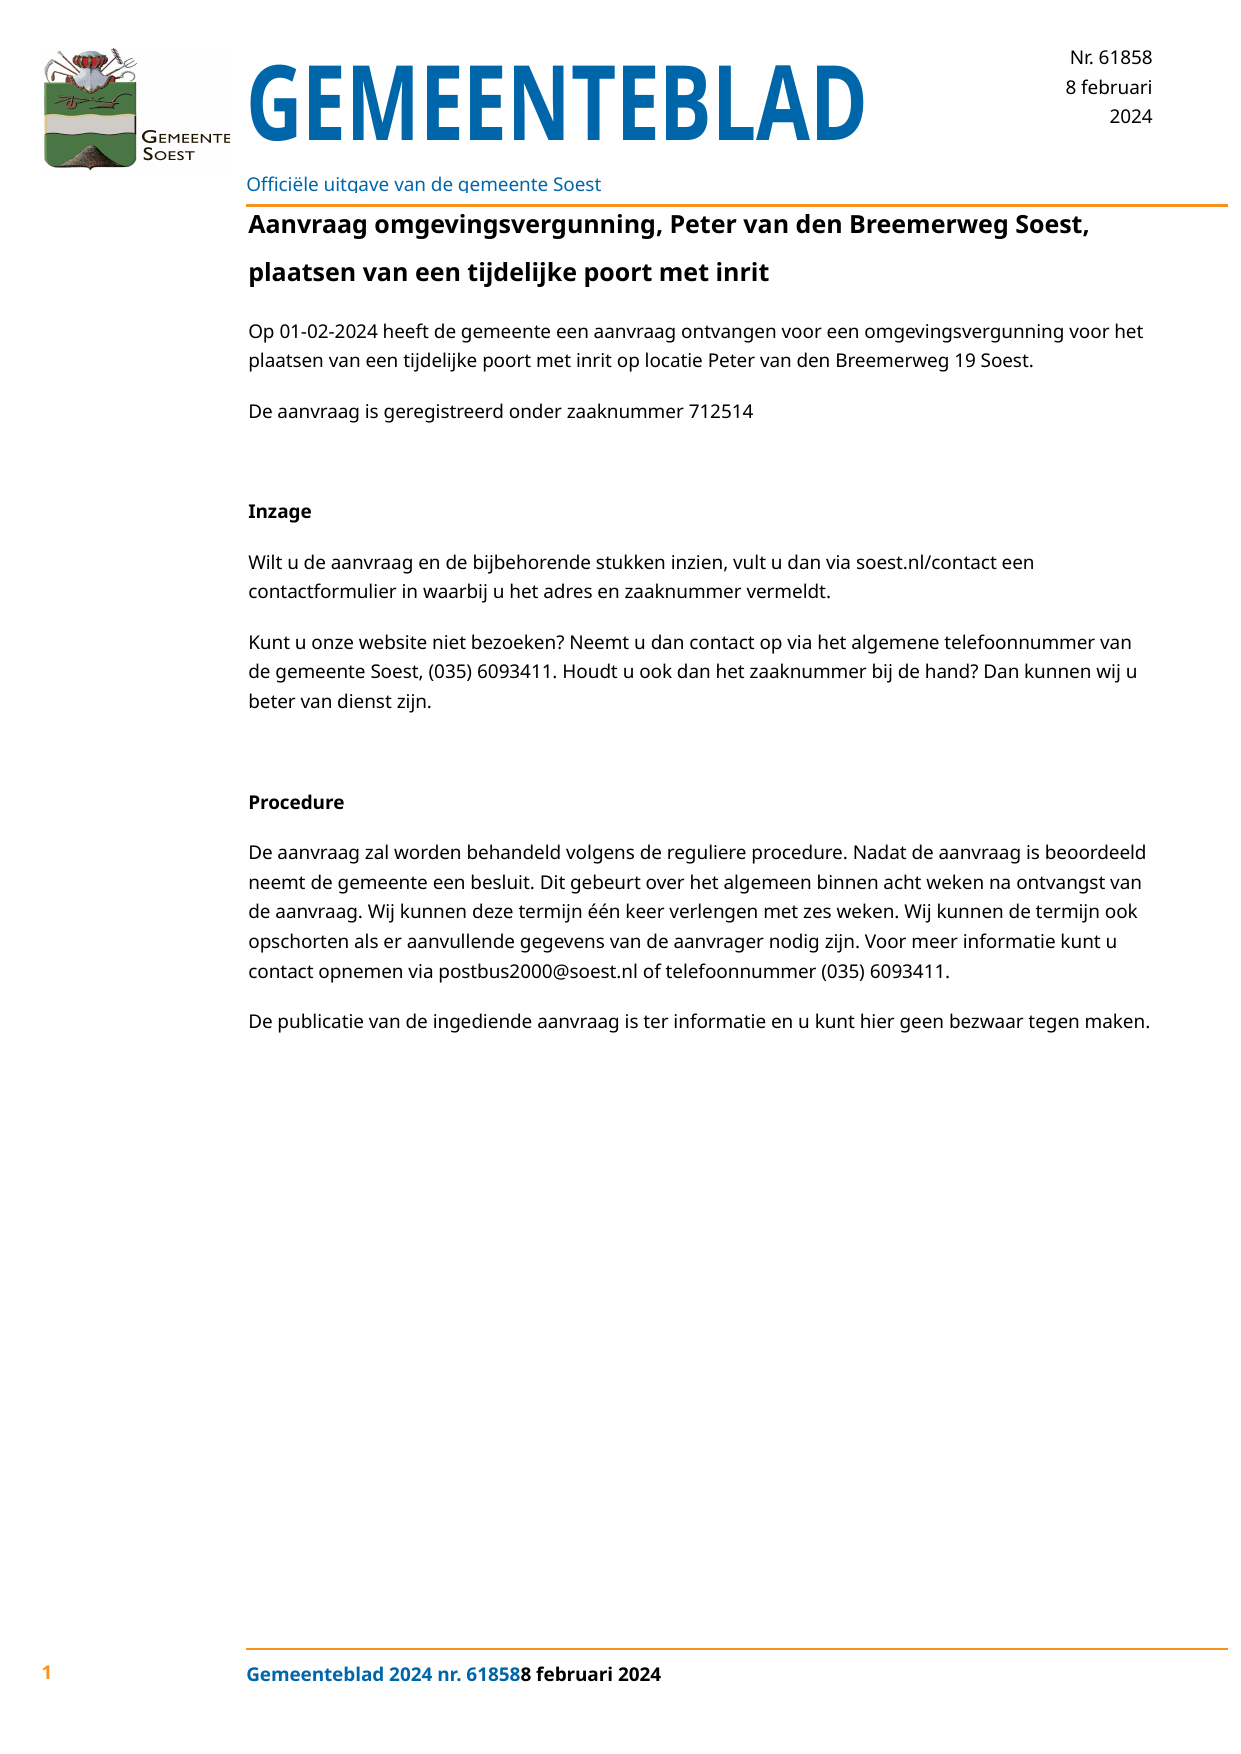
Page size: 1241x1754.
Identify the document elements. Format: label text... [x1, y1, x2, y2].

text Aanvraag omgevingsvergunning, Peter van den Breemerweg Soest, plaatsen van een tijdelijke poort met inrit [248, 207, 1152, 288]
text Inzage [248, 499, 1152, 524]
text De publicatie van de ingediende aanvraag is ter informatie en u kunt hier geen bezwaar tegen maken. [248, 1008, 1152, 1034]
text Op 01-02-2024 heeft de gemeente een aanvraag ontvangen voor een omgevingsvergunning voor het plaatsen van een tijdelijke poort met inrit op locatie Peter van den Breemerweg 19 Soest. [248, 318, 1152, 373]
text De aanvraag zal worden behandeld volgens de reguliere procedure. Nadat de aanvraag is beoordeeld neemt de gemeente een besluit. Dit gebeurt over het algemeen binnen acht weken na ontvangst van de aanvraag. Wij kunnen deze termijn één keer verlengen met zes weken. Wij kunnen de termijn ook opschorten als er aanvullende gegevens van de aanvrager nodig zijn. Voor meer informatie kunt u contact opnemen via postbus2000@soest.nl of telefoonnummer (035) 6093411. [248, 839, 1152, 984]
text Wilt u de aanvraag en de bijbehorende stukken inzien, vult u dan via soest.nl/contact een contactformulier in waarbij u het adres en zaaknummer vermeldt. [248, 549, 1152, 604]
text Procedure [248, 789, 1152, 815]
text Kunt u onze website niet bezoeken? Neemt u dan contact op via het algemene telefoonnummer van de gemeente Soest, (035) 6093411. Houdt u ook dan het zaaknummer bij de hand? Dan kunnen wij u beter van dienst zijn. [248, 629, 1152, 714]
picture [41, 47, 231, 172]
text De aanvraag is geregistreerd onder zaaknummer 712514 [248, 398, 1152, 424]
